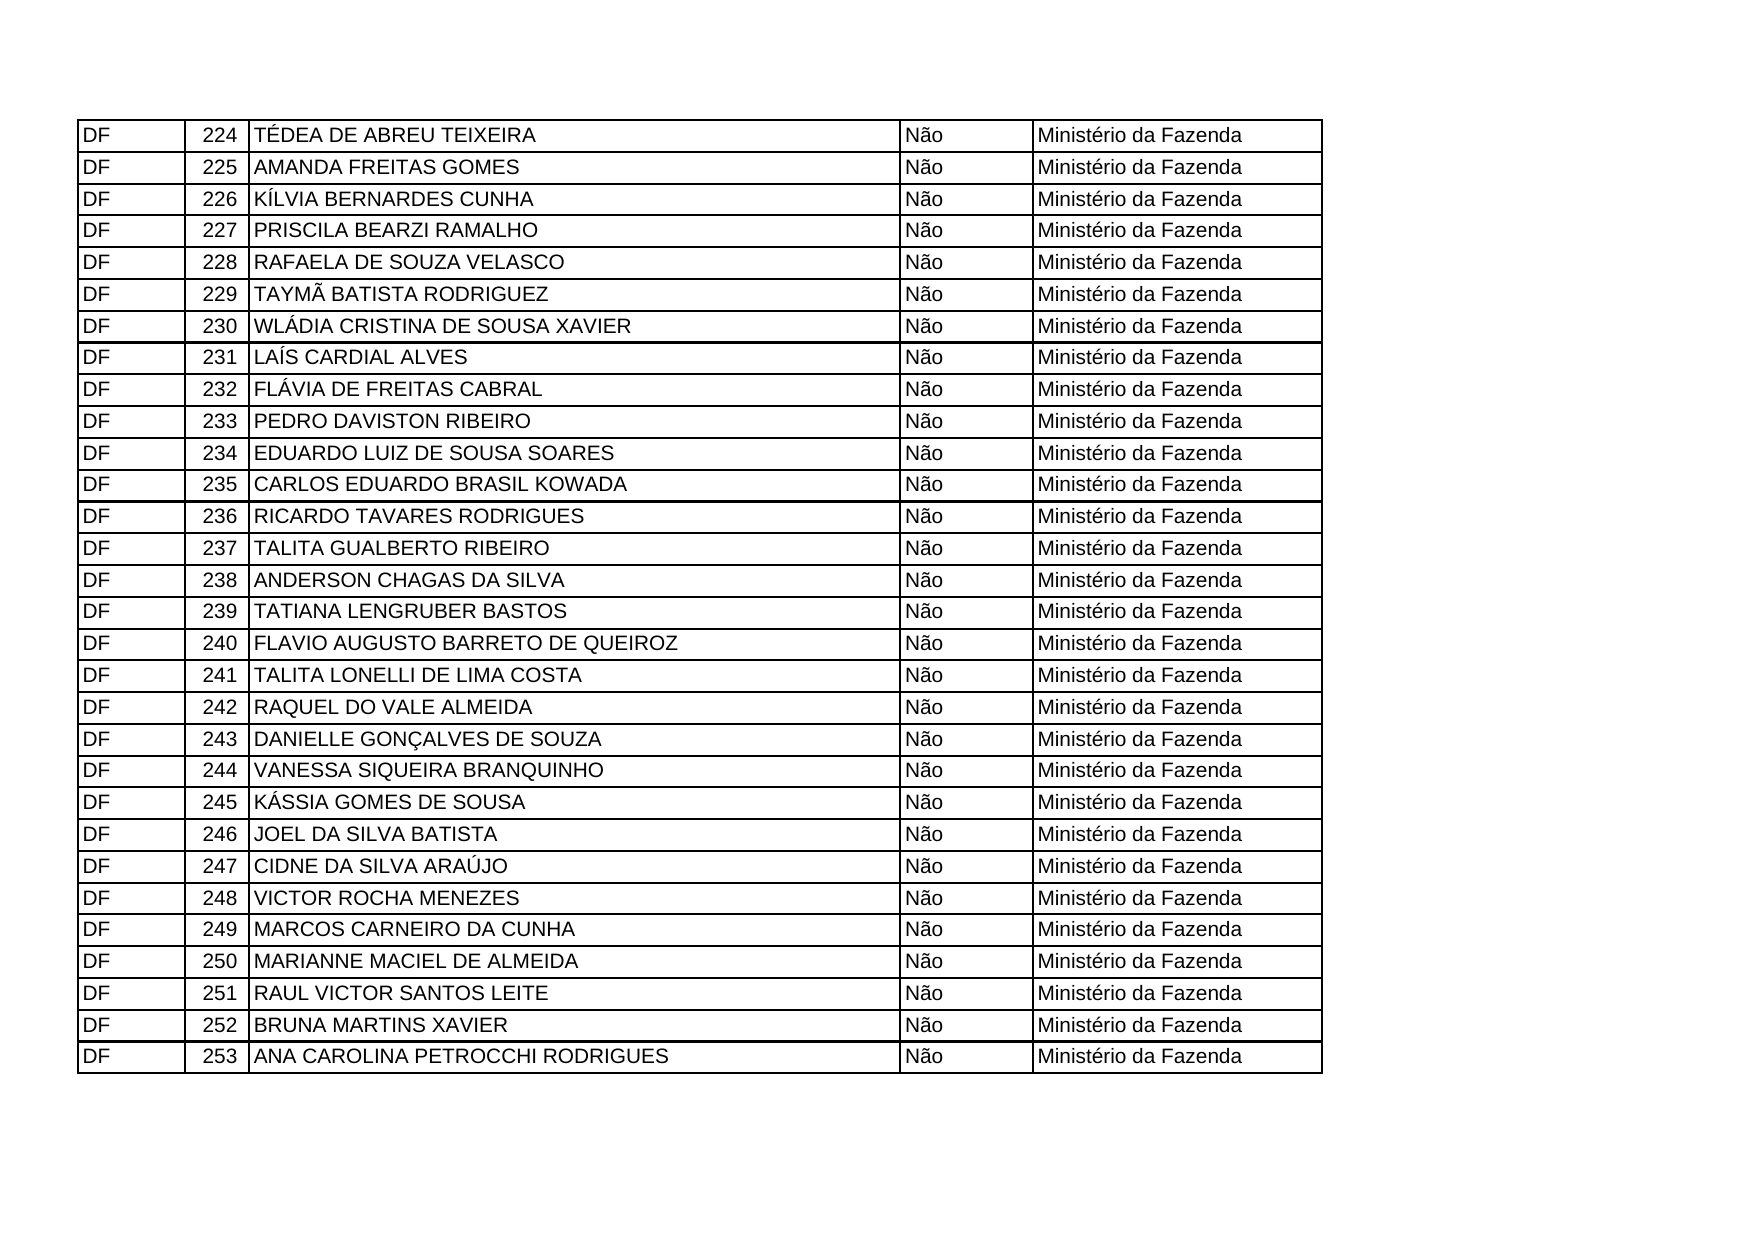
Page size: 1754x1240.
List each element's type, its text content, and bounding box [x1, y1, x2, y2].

table_cell PEDRO DAVISTON RIBEIRO [250, 407, 899, 437]
table_cell LAÍS CARDIAL ALVES [250, 344, 899, 373]
table_cell 240 [186, 630, 248, 659]
table_cell 250 [186, 947, 248, 977]
table_cell Ministério da Fazenda [1034, 884, 1321, 913]
table_cell AMANDA FREITAS GOMES [250, 153, 899, 183]
table_cell Não [901, 1043, 1032, 1072]
table_cell Ministério da Fazenda [1034, 471, 1321, 500]
table_cell DF [79, 344, 184, 373]
table_cell 231 [186, 344, 248, 373]
table_cell 228 [186, 248, 248, 278]
table_cell Ministério da Fazenda [1034, 915, 1321, 945]
table_cell Não [901, 1011, 1032, 1040]
table_cell Não [901, 598, 1032, 627]
table_cell DF [79, 598, 184, 627]
table_cell 244 [186, 757, 248, 786]
table_cell KÍLVIA BERNARDES CUNHA [250, 185, 899, 214]
table_cell FLAVIO AUGUSTO BARRETO DE QUEIROZ [250, 630, 899, 659]
table_cell Ministério da Fazenda [1034, 598, 1321, 627]
table_cell Não [901, 344, 1032, 373]
table_cell Não [901, 312, 1032, 341]
table_cell 224 [186, 121, 248, 151]
table_cell Ministério da Fazenda [1034, 216, 1321, 246]
table_cell EDUARDO LUIZ DE SOUSA SOARES [250, 439, 899, 468]
table_cell DF [79, 185, 184, 214]
table_cell 229 [186, 280, 248, 310]
table_cell Ministério da Fazenda [1034, 280, 1321, 310]
table_cell Ministério da Fazenda [1034, 407, 1321, 437]
table_cell DF [79, 1043, 184, 1072]
table_cell Ministério da Fazenda [1034, 1011, 1321, 1040]
table_cell Não [901, 884, 1032, 913]
table_cell Ministério da Fazenda [1034, 947, 1321, 977]
table_cell PRISCILA BEARZI RAMALHO [250, 216, 899, 246]
table_cell 227 [186, 216, 248, 246]
table_cell Não [901, 947, 1032, 977]
table_cell 230 [186, 312, 248, 341]
table_cell Ministério da Fazenda [1034, 375, 1321, 405]
table_cell 241 [186, 661, 248, 691]
table_cell Ministério da Fazenda [1034, 344, 1321, 373]
table_cell 226 [186, 185, 248, 214]
table_cell Não [901, 725, 1032, 754]
table_cell DF [79, 312, 184, 341]
table_cell Ministério da Fazenda [1034, 185, 1321, 214]
table_cell Ministério da Fazenda [1034, 503, 1321, 532]
table_cell Ministério da Fazenda [1034, 153, 1321, 183]
table_cell 245 [186, 788, 248, 818]
table_cell MARCOS CARNEIRO DA CUNHA [250, 915, 899, 945]
table_cell RAQUEL DO VALE ALMEIDA [250, 693, 899, 723]
table_cell Não [901, 693, 1032, 723]
table_cell Não [901, 503, 1032, 532]
table_cell KÁSSIA GOMES DE SOUSA [250, 788, 899, 818]
table_cell 246 [186, 820, 248, 850]
table_cell 239 [186, 598, 248, 627]
table_cell Não [901, 153, 1032, 183]
table_cell CIDNE DA SILVA ARAÚJO [250, 852, 899, 882]
table_cell Não [901, 185, 1032, 214]
table_cell WLÁDIA CRISTINA DE SOUSA XAVIER [250, 312, 899, 341]
table_cell Não [901, 375, 1032, 405]
table_cell Ministério da Fazenda [1034, 852, 1321, 882]
table_cell Ministério da Fazenda [1034, 312, 1321, 341]
table_cell DF [79, 661, 184, 691]
table_cell DF [79, 216, 184, 246]
table_cell DF [79, 693, 184, 723]
table_cell DF [79, 121, 184, 151]
table_cell CARLOS EDUARDO BRASIL KOWADA [250, 471, 899, 500]
table_cell Não [901, 471, 1032, 500]
table_cell Ministério da Fazenda [1034, 534, 1321, 564]
table_cell Não [901, 915, 1032, 945]
table_cell JOEL DA SILVA BATISTA [250, 820, 899, 850]
table_cell DANIELLE GONÇALVES DE SOUZA [250, 725, 899, 754]
table_cell DF [79, 375, 184, 405]
table_cell Não [901, 216, 1032, 246]
table_cell 252 [186, 1011, 248, 1040]
table_cell Não [901, 566, 1032, 596]
table_cell 249 [186, 915, 248, 945]
table_cell DF [79, 534, 184, 564]
table_cell DF [79, 725, 184, 754]
table_cell FLÁVIA DE FREITAS CABRAL [250, 375, 899, 405]
table_cell DF [79, 153, 184, 183]
table_cell DF [79, 439, 184, 468]
table_cell 237 [186, 534, 248, 564]
table_cell 248 [186, 884, 248, 913]
table_cell Não [901, 248, 1032, 278]
table_cell Não [901, 788, 1032, 818]
table_cell ANDERSON CHAGAS DA SILVA [250, 566, 899, 596]
table_cell Ministério da Fazenda [1034, 820, 1321, 850]
table_cell 253 [186, 1043, 248, 1072]
table_cell 251 [186, 979, 248, 1009]
table_cell DF [79, 852, 184, 882]
table_cell 242 [186, 693, 248, 723]
table_cell Não [901, 439, 1032, 468]
table_cell Não [901, 280, 1032, 310]
table_cell 232 [186, 375, 248, 405]
table_cell DF [79, 1011, 184, 1040]
table_cell DF [79, 915, 184, 945]
table_cell TAYMÃ BATISTA RODRIGUEZ [250, 280, 899, 310]
table_cell Não [901, 121, 1032, 151]
table_cell BRUNA MARTINS XAVIER [250, 1011, 899, 1040]
table_cell TALITA LONELLI DE LIMA COSTA [250, 661, 899, 691]
table_cell Ministério da Fazenda [1034, 248, 1321, 278]
table_cell Ministério da Fazenda [1034, 979, 1321, 1009]
table_cell 238 [186, 566, 248, 596]
table_cell Não [901, 820, 1032, 850]
table_cell 243 [186, 725, 248, 754]
table_cell DF [79, 471, 184, 500]
table_cell TÉDEA DE ABREU TEIXEIRA [250, 121, 899, 151]
table_cell 234 [186, 439, 248, 468]
table_cell Ministério da Fazenda [1034, 630, 1321, 659]
table_cell VICTOR ROCHA MENEZES [250, 884, 899, 913]
table_cell DF [79, 820, 184, 850]
table_cell Ministério da Fazenda [1034, 661, 1321, 691]
table_cell Não [901, 534, 1032, 564]
table_cell Não [901, 979, 1032, 1009]
table_cell Ministério da Fazenda [1034, 693, 1321, 723]
table_cell 247 [186, 852, 248, 882]
table_cell 235 [186, 471, 248, 500]
table_cell Ministério da Fazenda [1034, 566, 1321, 596]
table_cell 236 [186, 503, 248, 532]
table_cell RICARDO TAVARES RODRIGUES [250, 503, 899, 532]
table_cell Ministério da Fazenda [1034, 1043, 1321, 1072]
table_cell TATIANA LENGRUBER BASTOS [250, 598, 899, 627]
table_cell DF [79, 630, 184, 659]
table_cell DF [79, 884, 184, 913]
table_cell TALITA GUALBERTO RIBEIRO [250, 534, 899, 564]
table_cell 225 [186, 153, 248, 183]
table_cell DF [79, 503, 184, 532]
table_cell DF [79, 407, 184, 437]
table_cell Ministério da Fazenda [1034, 757, 1321, 786]
table_cell DF [79, 757, 184, 786]
table_cell Não [901, 630, 1032, 659]
table_cell Não [901, 852, 1032, 882]
table_cell DF [79, 788, 184, 818]
table_cell RAFAELA DE SOUZA VELASCO [250, 248, 899, 278]
table_cell DF [79, 947, 184, 977]
table_cell Não [901, 757, 1032, 786]
table_cell Ministério da Fazenda [1034, 725, 1321, 754]
table_cell Ministério da Fazenda [1034, 439, 1321, 468]
table_cell ANA CAROLINA PETROCCHI RODRIGUES [250, 1043, 899, 1072]
table_cell MARIANNE MACIEL DE ALMEIDA [250, 947, 899, 977]
table_cell Ministério da Fazenda [1034, 788, 1321, 818]
table_cell Não [901, 407, 1032, 437]
table_cell DF [79, 280, 184, 310]
table_cell DF [79, 566, 184, 596]
table_cell 233 [186, 407, 248, 437]
table_cell Não [901, 661, 1032, 691]
table_cell DF [79, 248, 184, 278]
table_cell VANESSA SIQUEIRA BRANQUINHO [250, 757, 899, 786]
table_cell RAUL VICTOR SANTOS LEITE [250, 979, 899, 1009]
table_cell Ministério da Fazenda [1034, 121, 1321, 151]
table_cell DF [79, 979, 184, 1009]
